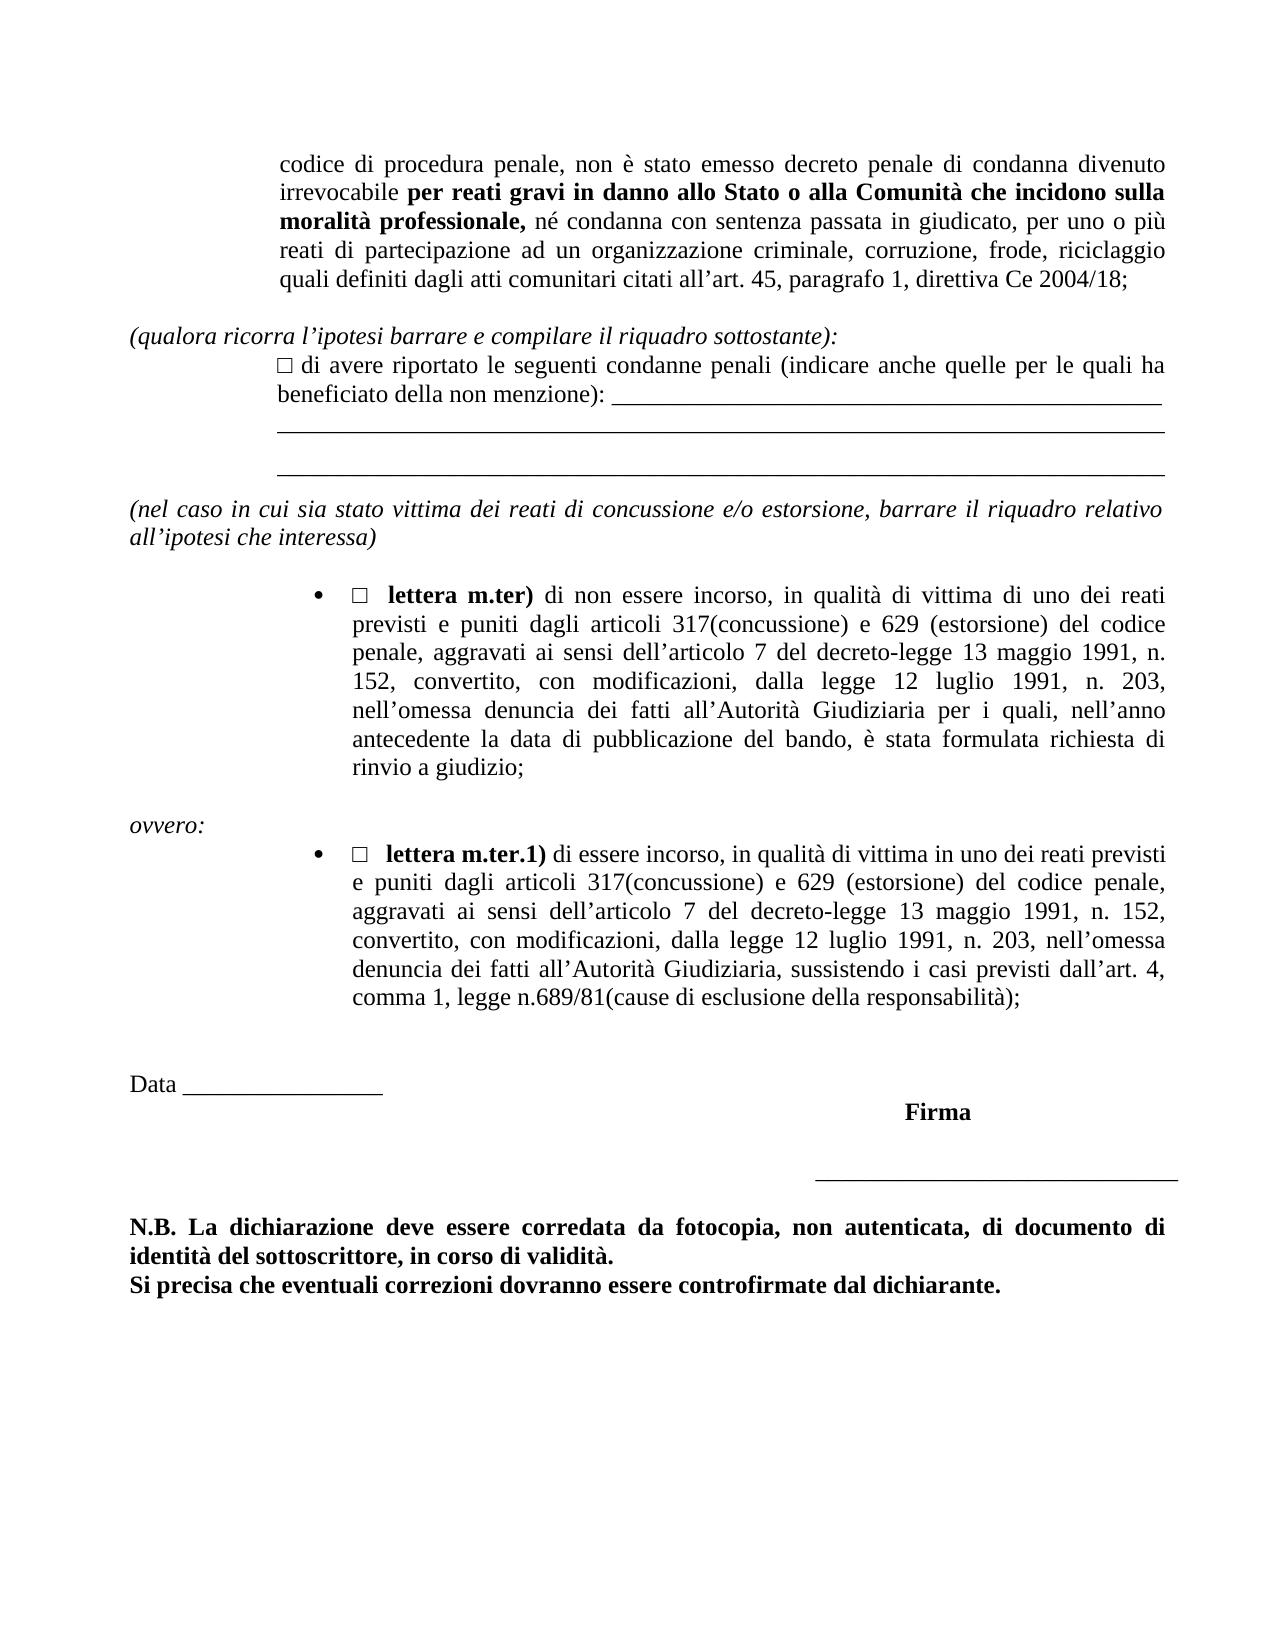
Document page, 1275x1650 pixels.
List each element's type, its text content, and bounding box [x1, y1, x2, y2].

table_cell codice di procedura penale, non è stato emesso decreto penale di condanna divenuto irrevocabile per reati gravi in danno allo Stato o alla Comunità che incidono sulla moralità professionale, né condanna con sentenza passata in giudicato, per uno o più reati di partecipazione ad un organizzazione criminale, corruzione, frode, riciclaggio quali definiti dagli atti comunitari citati all’art. 45, paragrafo 1, direttiva Ce 2004/18; (qualora ricorra l’ipotesi barrare e compilare il riquadro sottostante): □ di avere riportato le seguenti condanne penali (indicare anche quelle per le quali ha beneficiato della non menzione): ____________________________________________ _______________________________________________________________________ _______________________________________________________________________ (nel caso in cui sia stato vittima dei reati di concussione e/o estorsione, barrare il riquadro relativo all’ipotesi che interessa) □ lettera m.ter) di non essere incorso, in qualità di vittima di uno dei reati previsti e puniti dagli articoli 317(concussione) e 629 (estorsione) del codice penale, aggravati ai sensi dell’articolo 7 del decreto-legge 13 maggio 1991, n. 152, convertito, con modificazioni, dalla legge 12 luglio 1991, n. 203, nell’omessa denuncia dei fatti all’Autorità Giudiziaria per i quali, nell’anno antecedente la data di pubblicazione del bando, è stata formulata richiesta di rinvio a giudizio; ovvero: □ lettera m.ter.1) di essere incorso, in qualità di vittima in uno dei reati previsti e puniti dagli articoli 317(concussione) e 629 (estorsione) del codice penale, aggravati ai sensi dell’articolo 7 del decreto-legge 13 maggio 1991, n. 152, convertito, con modificazioni, dalla legge 12 luglio 1991, n. 203, nell’omessa denuncia dei fatti all’Autorità Giudiziaria, sussistendo i casi previsti dall’art. 4, comma 1, legge n.689/81(cause di esclusione della responsabilità); Data ________________ Firma _____________________________ N.B. La dichiarazione deve essere corredata da fotocopia, non autenticata, di documento di identità del sottoscrittore, in corso di validità. Si precisa che eventuali correzioni dovranno essere controfirmate dal dichiarante. [118, 148, 1178, 1381]
